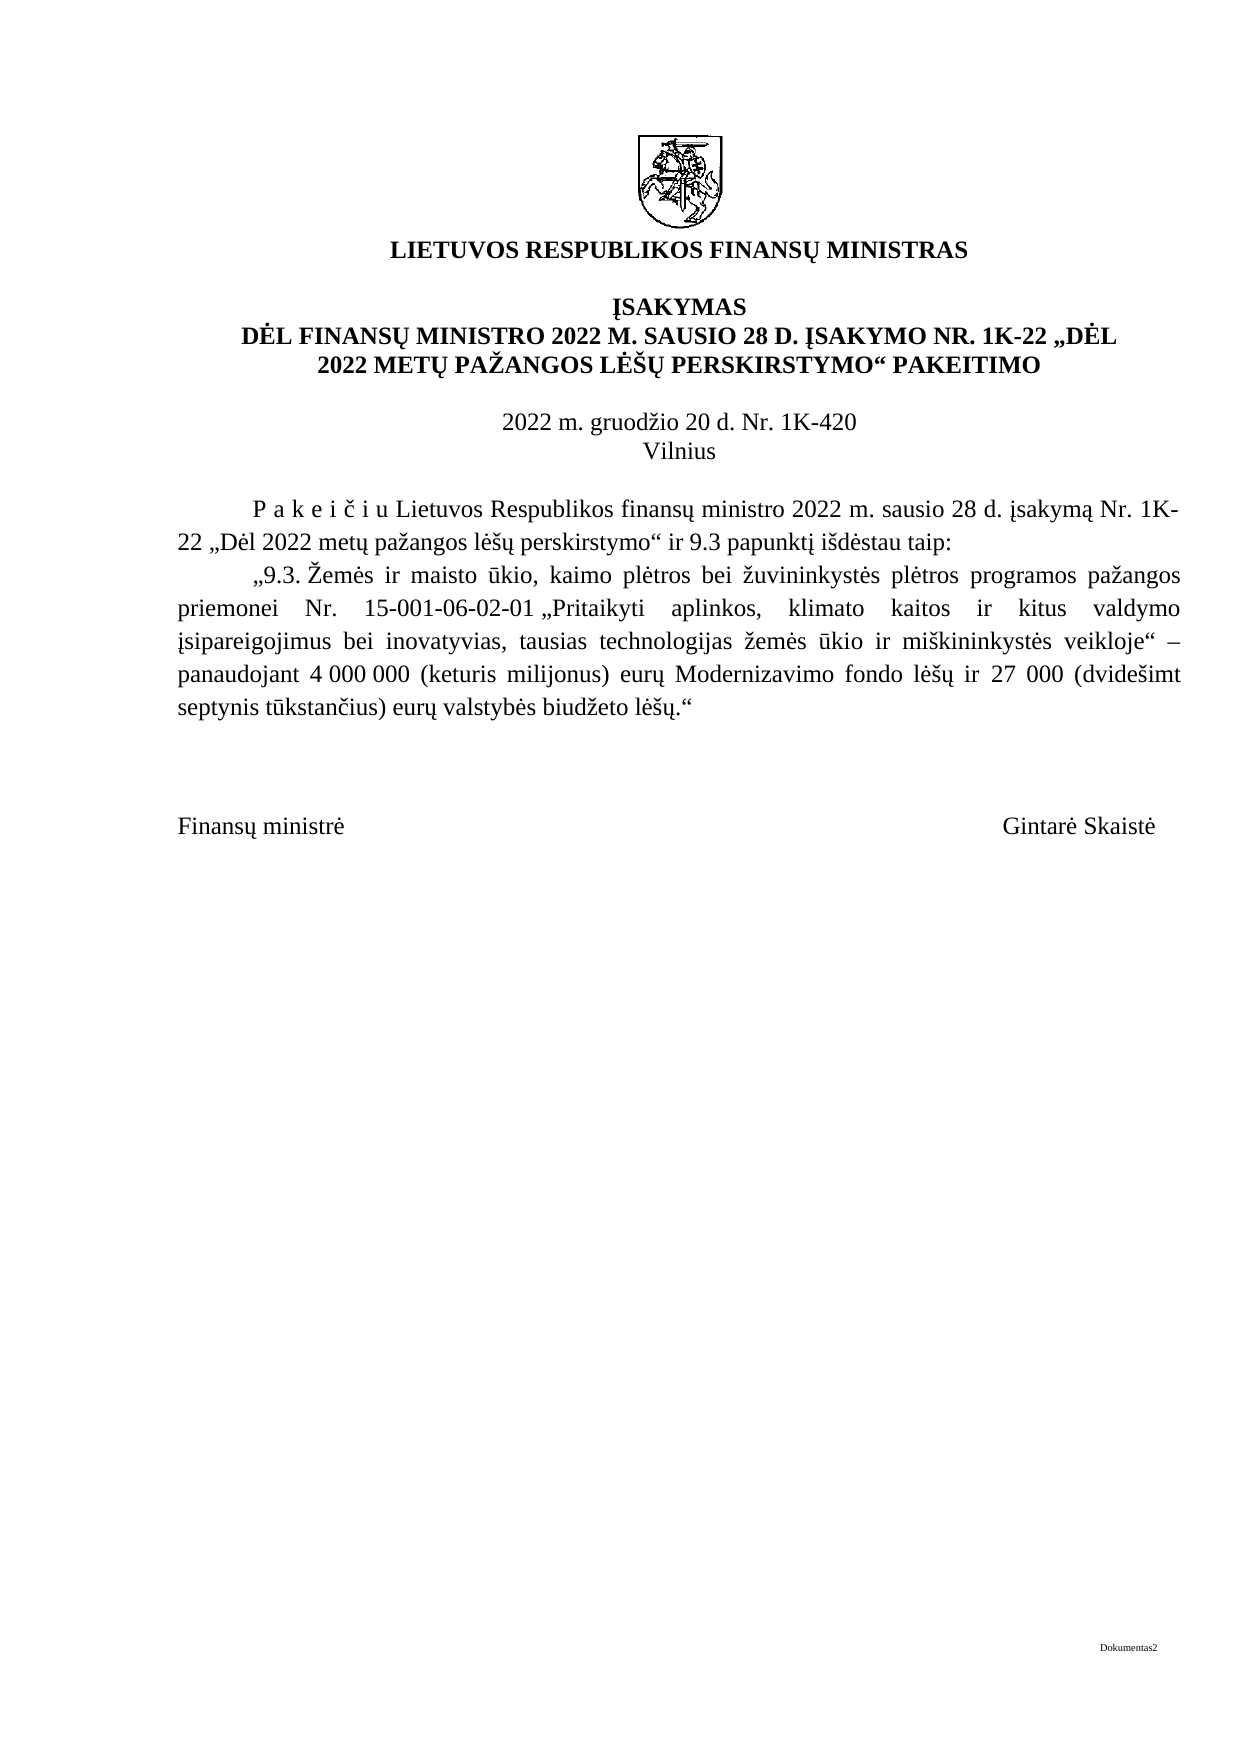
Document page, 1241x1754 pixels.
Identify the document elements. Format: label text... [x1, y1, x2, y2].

text Vilnius [177, 436, 1181, 465]
text LIETUVOS RESPUBLIKOS FINANSŲ MINISTRAS [177, 235, 1181, 264]
text ĮSAKYMAS [177, 292, 1181, 321]
text Finansų ministrė Gintarė Skaistė [177, 811, 1181, 840]
text 2022 m. gruodžio 20 d. Nr. 1K-420 [177, 407, 1181, 436]
text DĖL FINANSŲ MINISTRO 2022 M. SAUSIO 28 D. ĮSAKYMO NR. 1K-22 „DĖL 2022 METŲ PAŽANGOS LĖŠŲ PERSKIRSTYMO“ PAKEITIMO [177, 321, 1181, 379]
text „9.3. Žemės ir maisto ūkio, kaimo plėtros bei žuvininkystės plėtros programos pažangos priemonei Nr. 15-001-06-02-01 „Pritaikyti aplinkos, klimato kaitos ir kitus valdymo įsipareigojimus bei inovatyvias, tausias technologijas žemės ūkio ir miškininkystės veikloje“ – panaudojant 4 000 000 (keturis milijonus) eurų Modernizavimo fondo lėšų ir 27 000 (dvidešimt septynis tūkstančius) eurų valstybės biudžeto lėšų.“ [177, 560, 1181, 721]
text P a k e i č i u Lietuvos Respublikos finansų ministro 2022 m. sausio 28 d. įsakymą Nr. 1K-22 „Dėl 2022 metų pažangos lėšų perskirstymo“ ir 9.3 papunktį išdėstau taip: [177, 494, 1181, 556]
